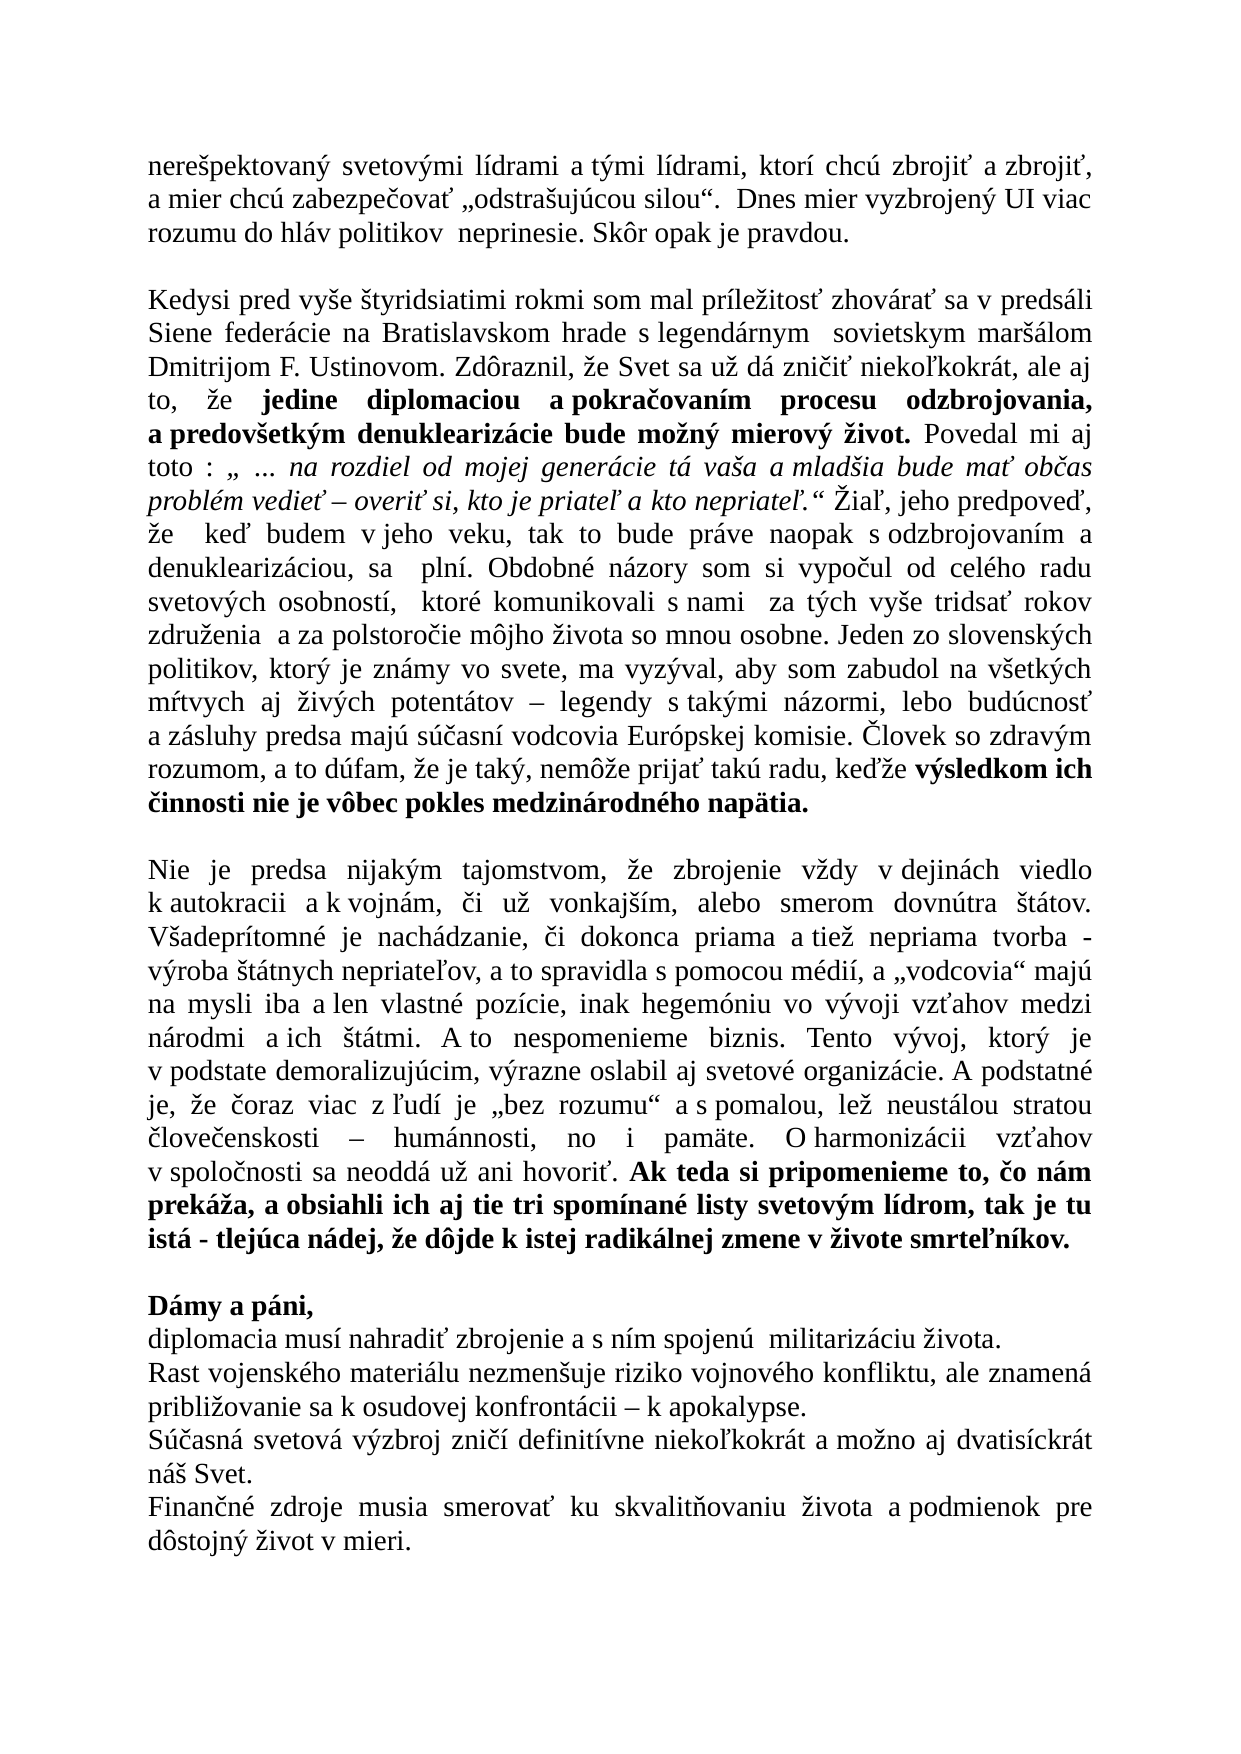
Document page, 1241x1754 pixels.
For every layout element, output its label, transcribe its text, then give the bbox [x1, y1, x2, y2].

text Nie je predsa nijakým tajomstvom, že zbrojenie vždy v dejinách viedlo k autokracii a k vojnám, či už vonkajším, alebo smerom dovnútra štátov. Všadeprítomné je nachádzanie, či dokonca priama a tiež nepriama tvorba - výroba štátnych nepriateľov, a to spravidla s pomocou médií, a „vodcovia“ majú na mysli iba a len vlastné pozície, inak hegemóniu vo vývoji vzťahov medzi národmi a ich štátmi. A to nespomenieme biznis. Tento vývoj, ktorý je v podstate demoralizujúcim, výrazne oslabil aj svetové organizácie. A podstatné je, že čoraz viac z ľudí je „bez rozumu“ a s pomalou, lež neustálou stratou človečenskosti – humánnosti, no i pamäte. O harmonizácii vzťahov v spoločnosti sa neoddá už ani hovoriť. Ak teda si pripomenieme to, čo nám prekáža, a obsiahli ich aj tie tri spomínané listy svetovým lídrom, tak je tu istá - tlejúca nádej, že dôjde k istej radikálnej zmene v živote smrteľníkov. [148, 852, 1093, 1254]
text diplomacia musí nahradiť zbrojenie a s ním spojenú militarizáciu života. [148, 1322, 1093, 1355]
text Dámy a páni, [148, 1288, 1093, 1322]
text Rast vojenského materiálu nezmenšuje riziko vojnového konfliktu, ale znamená približovanie sa k osudovej konfrontácii – k apokalypse. [148, 1355, 1093, 1422]
text nerešpektovaný svetovými lídrami a tými lídrami, ktorí chcú zbrojiť a zbrojiť, a mier chcú zabezpečovať „odstrašujúcou silou“. Dnes mier vyzbrojený UI viac rozumu do hláv politikov neprinesie. Skôr opak je pravdou. [148, 148, 1093, 248]
text Finančné zdroje musia smerovať ku skvalitňovaniu života a podmienok pre dôstojný život v mieri. [148, 1489, 1093, 1556]
text Kedysi pred vyše štyridsiatimi rokmi som mal príležitosť zhovárať sa v predsáli Siene federácie na Bratislavskom hrade s legendárnym sovietskym maršálom Dmitrijom F. Ustinovom. Zdôraznil, že Svet sa už dá zničiť niekoľkokrát, ale aj to, že jedine diplomaciou a pokračovaním procesu odzbrojovania, a predovšetkým denuklearizácie bude možný mierový život. Povedal mi aj toto : „ ... na rozdiel od mojej generácie tá vaša a mladšia bude mať občas problém vedieť – overiť si, kto je priateľ a kto nepriateľ.“ Žiaľ, jeho predpoveď, že keď budem v jeho veku, tak to bude práve naopak s odzbrojovaním a denuklearizáciou, sa plní. Obdobné názory som si vypočul od celého radu svetových osobností, ktoré komunikovali s nami za tých vyše tridsať rokov združenia a za polstoročie môjho života so mnou osobne. Jeden zo slovenských politikov, ktorý je známy vo svete, ma vyzýval, aby som zabudol na všetkých mŕtvych aj živých potentátov – legendy s takými názormi, lebo budúcnosť a zásluhy predsa majú súčasní vodcovia Európskej komisie. Človek so zdravým rozumom, a to dúfam, že je taký, nemôže prijať takú radu, keďže výsledkom ich činnosti nie je vôbec pokles medzinárodného napätia. [148, 282, 1093, 818]
text Súčasná svetová výzbroj zničí definitívne niekoľkokrát a možno aj dvatisíckrát náš Svet. [148, 1422, 1093, 1489]
